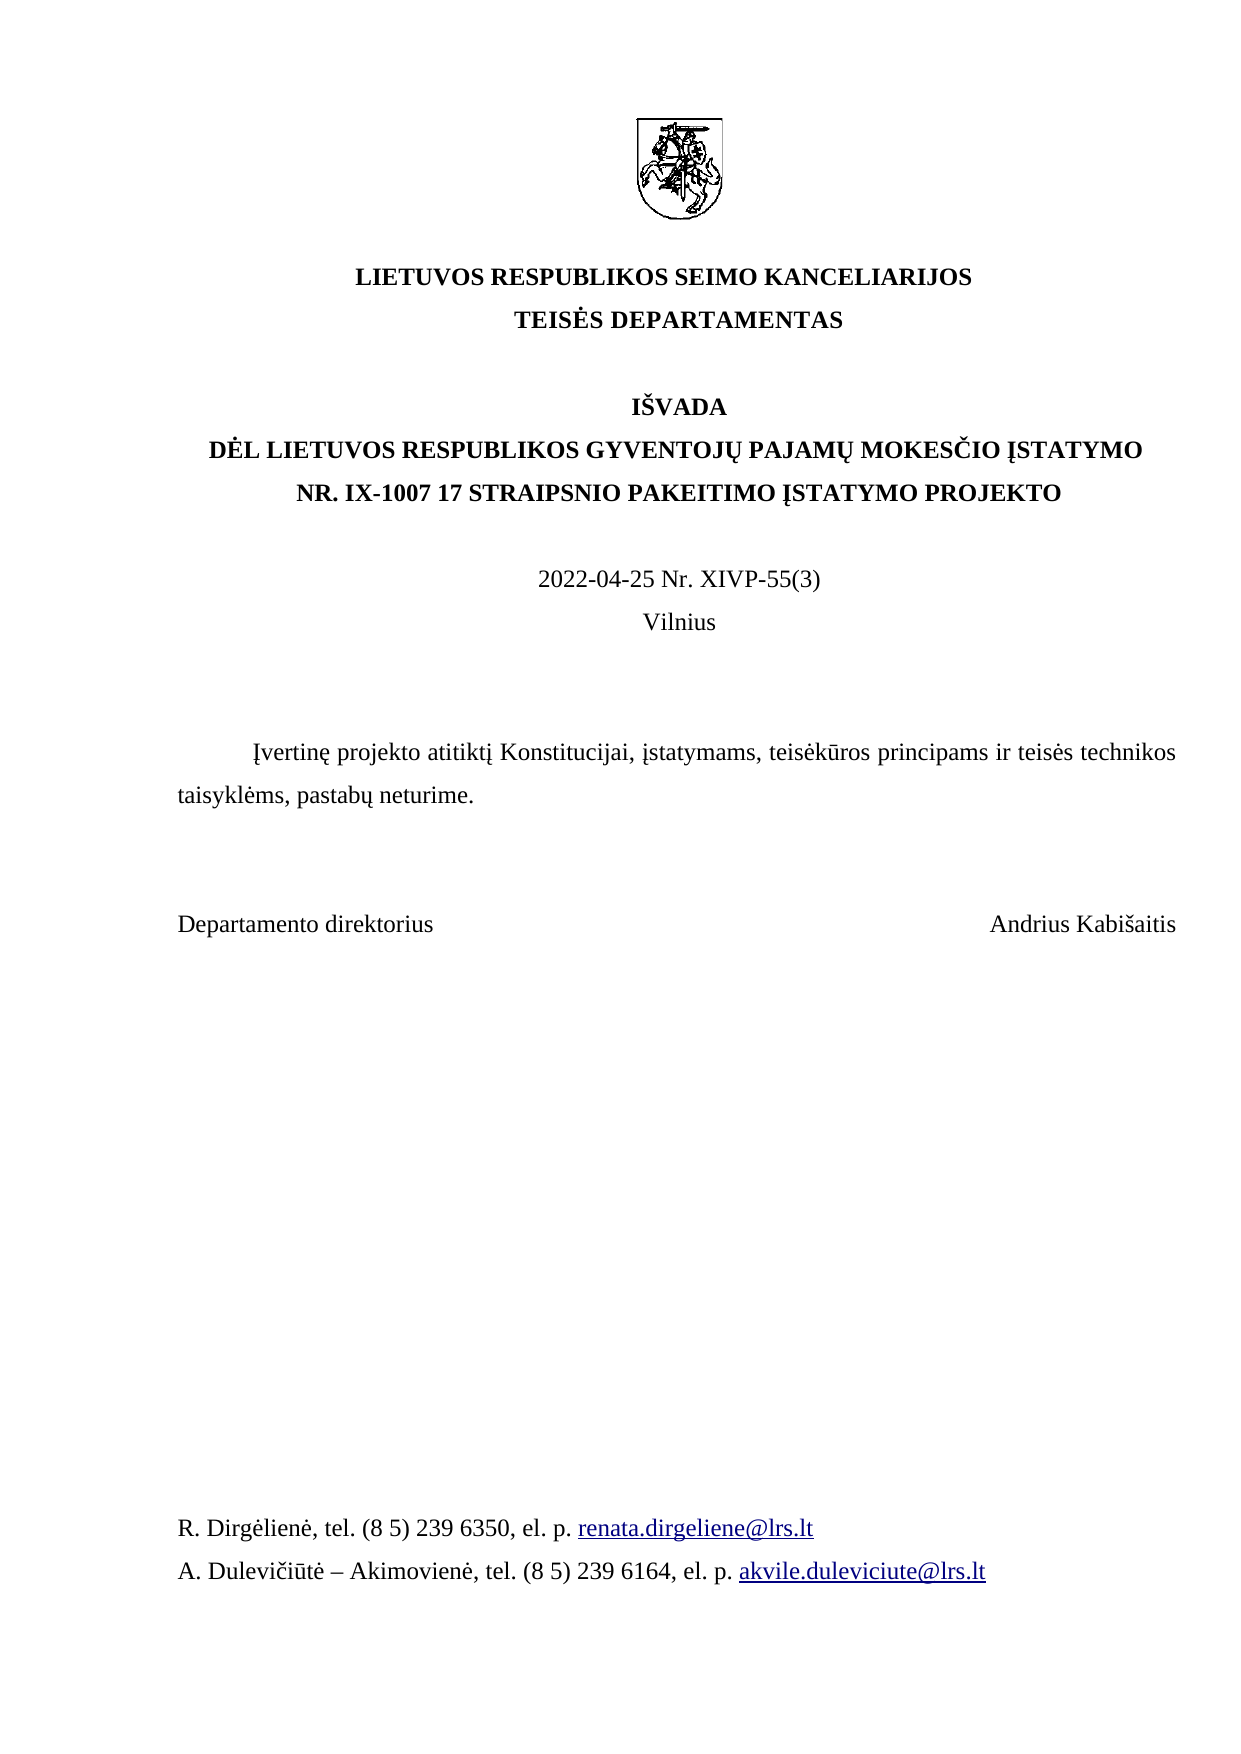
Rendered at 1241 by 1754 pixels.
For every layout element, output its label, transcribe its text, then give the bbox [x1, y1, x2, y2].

text NR. IX-1007 17 STRAIPSNIO PAKEITIMO ĮSTATYMO PROJEKTO [177, 478, 1181, 507]
text Vilnius [177, 607, 1181, 636]
text IŠVADA [177, 392, 1181, 421]
text A. Dulevičiūtė – Akimovienė, tel. (8 5) 239 6164, el. p. akvile.duleviciute@lrs.lt [177, 1556, 1181, 1585]
text R. Dirgėlienė, tel. (8 5) 239 6350, el. p. renata.dirgeliene@lrs.lt [177, 1513, 1181, 1542]
text TEISĖS DEPARTAMENTAS [177, 306, 1180, 334]
text Įvertinę projekto atitiktį Konstitucijai, įstatymams, teisėkūros principams ir teisės technikos taisyklėms, pastabų neturime. [177, 737, 1177, 809]
text Departamento direktorius Andrius Kabišaitis [177, 909, 1181, 938]
text DĖL LIETUVOS RESPUBLIKOS GYVENTOJŲ PAJAMŲ MOKESČIO ĮSTATYMO [177, 435, 1181, 464]
text 2022-04-25 Nr. XIVP-55(3) [177, 564, 1181, 593]
text LIETUVOS RESPUBLIKOS SEIMO KANCELIARIJOS [177, 262, 1150, 291]
